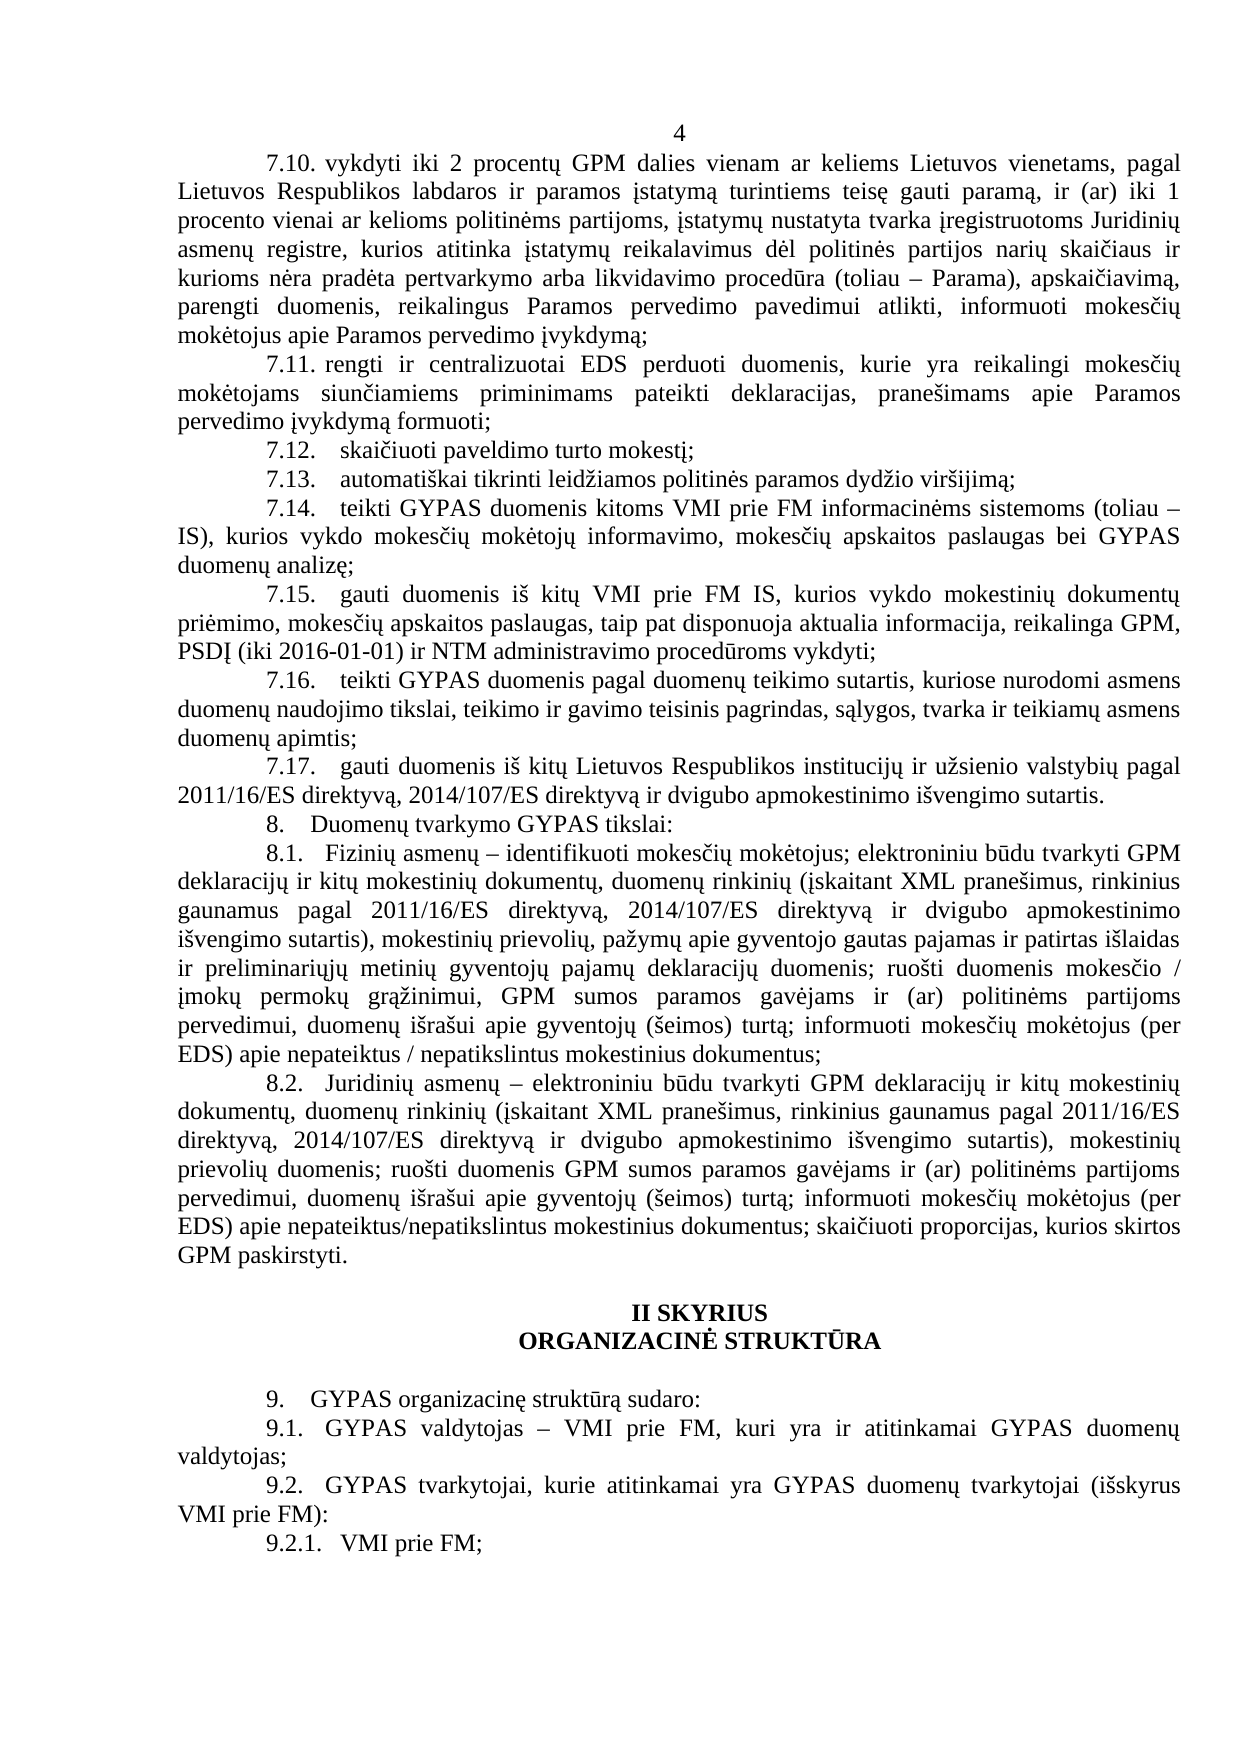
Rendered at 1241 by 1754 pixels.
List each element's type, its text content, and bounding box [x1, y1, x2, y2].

text 7.15. gauti duomenis iš kitų VMI prie FM IS, kurios vykdo mokestinių dokumentų priėmimo, mokesčių apskaitos paslaugas, taip pat disponuoja aktualia informacija, reikalinga GPM, PSDĮ (iki 2016-01-01) ir NTM administravimo procedūroms vykdyti; [177, 579, 1181, 665]
text 8.1. Fizinių asmenų – identifikuoti mokesčių mokėtojus; elektroniniu būdu tvarkyti GPM deklaracijų ir kitų mokestinių dokumentų, duomenų rinkinių (įskaitant XML pranešimus, rinkinius gaunamus pagal 2011/16/ES direktyvą, 2014/107/ES direktyvą ir dvigubo apmokestinimo išvengimo sutartis), mokestinių prievolių, pažymų apie gyventojo gautas pajamas ir patirtas išlaidas ir preliminariųjų metinių gyventojų pajamų deklaracijų duomenis; ruošti duomenis mokesčio / įmokų permokų grąžinimui, GPM sumos paramos gavėjams ir (ar) politinėms partijoms pervedimui, duomenų išrašui apie gyventojų (šeimos) turtą; informuoti mokesčių mokėtojus (per EDS) apie nepateiktus / nepatikslintus mokestinius dokumentus; [177, 838, 1181, 1068]
text 7.16. teikti GYPAS duomenis pagal duomenų teikimo sutartis, kuriose nurodomi asmens duomenų naudojimo tikslai, teikimo ir gavimo teisinis pagrindas, sąlygos, tvarka ir teikiamų asmens duomenų apimtis; [177, 665, 1181, 751]
text 9.1. GYPAS valdytojas – VMI prie FM, kuri yra ir atitinkamai GYPAS duomenų valdytojas; [177, 1413, 1181, 1470]
text 7.17. gauti duomenis iš kitų Lietuvos Respublikos institucijų ir užsienio valstybių pagal 2011/16/ES direktyvą, 2014/107/ES direktyvą ir dvigubo apmokestinimo išvengimo sutartis. [177, 751, 1181, 809]
text 9.2. GYPAS tvarkytojai, kurie atitinkamai yra GYPAS duomenų tvarkytojai (išskyrus VMI prie FM): [177, 1470, 1181, 1528]
text 8.2. Juridinių asmenų – elektroniniu būdu tvarkyti GPM deklaracijų ir kitų mokestinių dokumentų, duomenų rinkinių (įskaitant XML pranešimus, rinkinius gaunamus pagal 2011/16/ES direktyvą, 2014/107/ES direktyvą ir dvigubo apmokestinimo išvengimo sutartis), mokestinių prievolių duomenis; ruošti duomenis GPM sumos paramos gavėjams ir (ar) politinėms partijoms pervedimui, duomenų išrašui apie gyventojų (šeimos) turtą; informuoti mokesčių mokėtojus (per EDS) apie nepateiktus/nepatikslintus mokestinius dokumentus; skaičiuoti proporcijas, kurios skirtos GPM paskirstyti. [177, 1068, 1181, 1269]
text 9. GYPAS organizacinę struktūrą sudaro: [177, 1384, 1181, 1413]
text 9.2.1. VMI prie FM; [177, 1528, 1181, 1556]
text 7.12. skaičiuoti paveldimo turto mokestį; [177, 435, 1181, 464]
text 8. Duomenų tvarkymo GYPAS tikslai: [177, 809, 1181, 838]
text 7.10. vykdyti iki 2 procentų GPM dalies vienam ar keliems Lietuvos vienetams, pagal Lietuvos Respublikos labdaros ir paramos įstatymą turintiems teisę gauti paramą, ir (ar) iki 1 procento vienai ar kelioms politinėms partijoms, įstatymų nustatyta tvarka įregistruotoms Juridinių asmenų registre, kurios atitinka įstatymų reikalavimus dėl politinės partijos narių skaičiaus ir kurioms nėra pradėta pertvarkymo arba likvidavimo procedūra (toliau – Parama), apskaičiavimą, parengti duomenis, reikalingus Paramos pervedimo pavedimui atlikti, informuoti mokesčių mokėtojus apie Paramos pervedimo įvykdymą; [177, 148, 1181, 349]
text II SKYRIUS [248, 1298, 1151, 1326]
text 7.13. automatiškai tikrinti leidžiamos politinės paramos dydžio viršijimą; [177, 464, 1181, 493]
text ORGANIZACINĖ STRUKTŪRA [248, 1326, 1151, 1355]
text 7.11. rengti ir centralizuotai EDS perduoti duomenis, kurie yra reikalingi mokesčių mokėtojams siunčiamiems priminimams pateikti deklaracijas, pranešimams apie Paramos pervedimo įvykdymą formuoti; [177, 349, 1181, 435]
text 7.14. teikti GYPAS duomenis kitoms VMI prie FM informacinėms sistemoms (toliau – IS), kurios vykdo mokesčių mokėtojų informavimo, mokesčių apskaitos paslaugas bei GYPAS duomenų analizę; [177, 493, 1181, 579]
